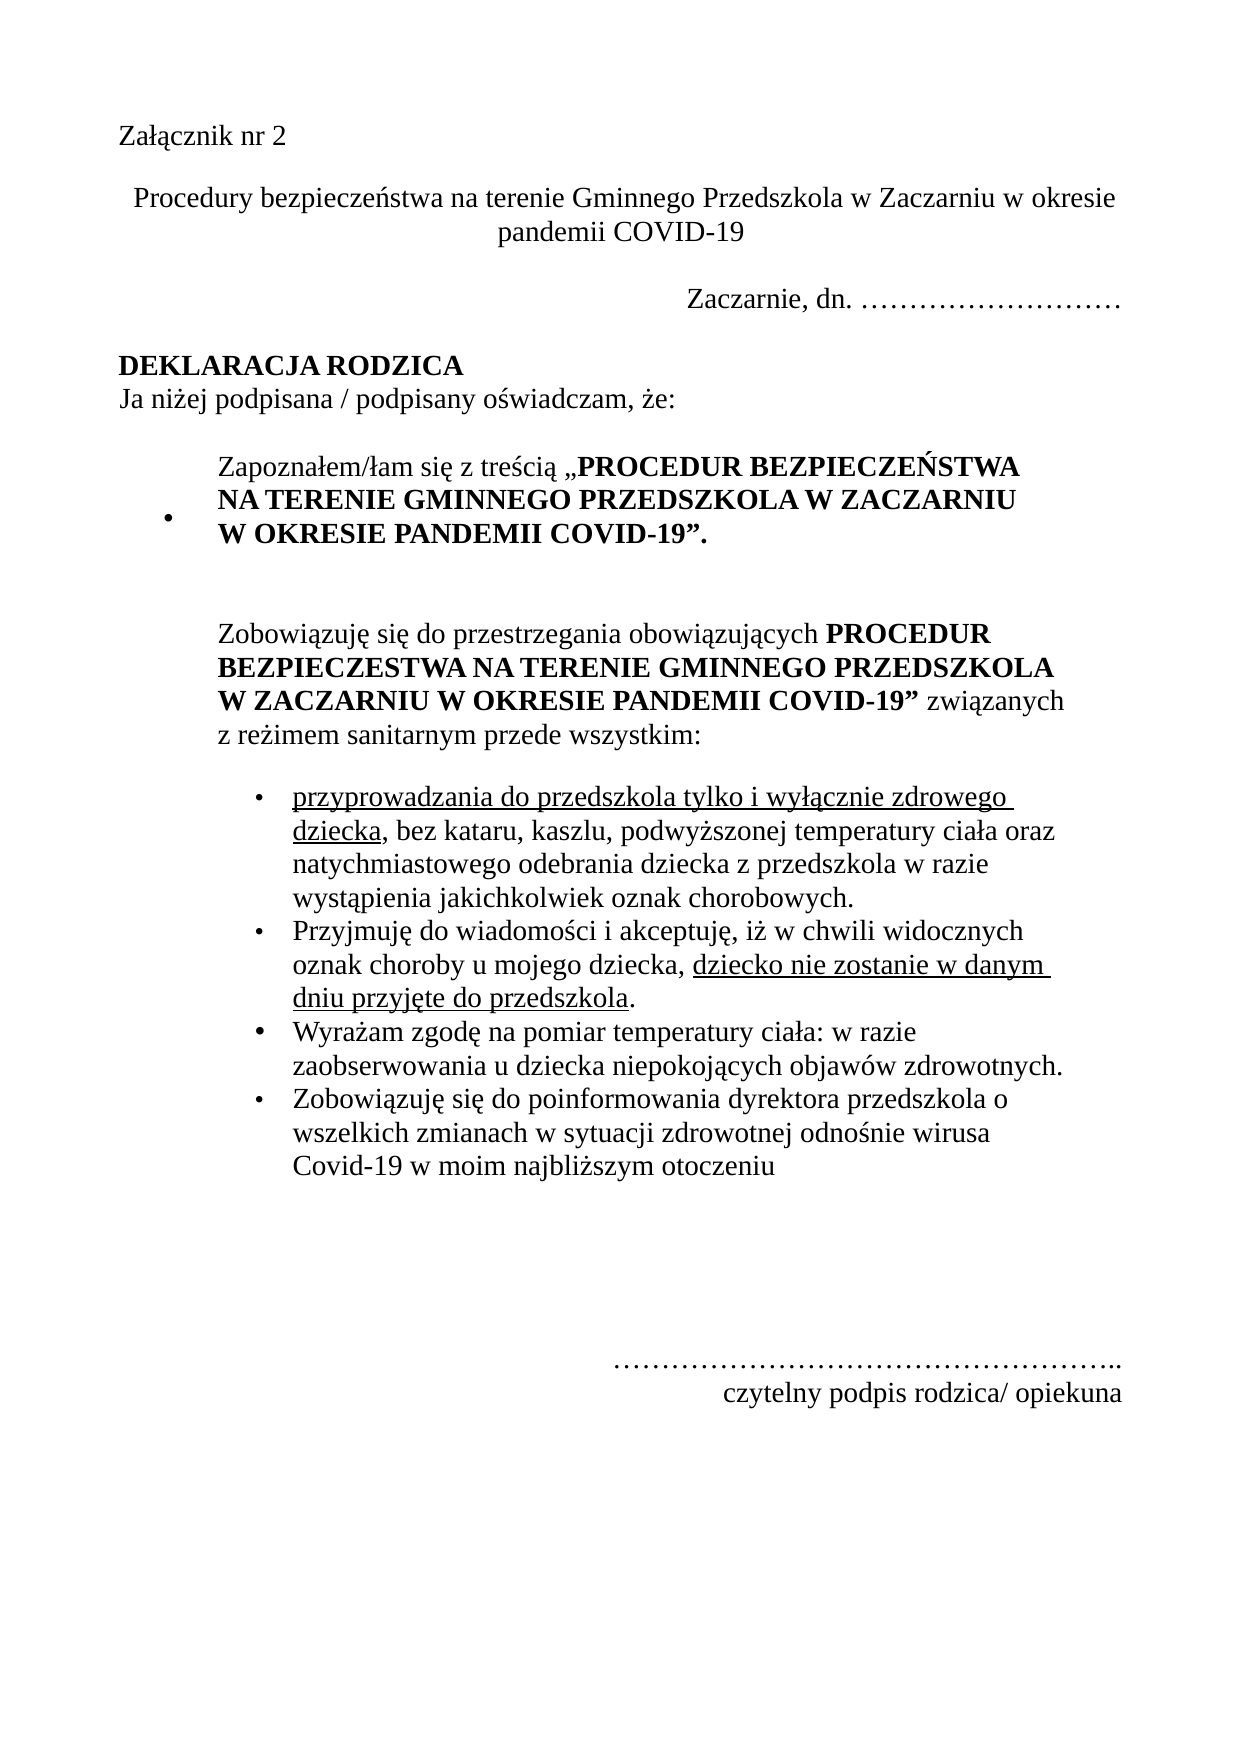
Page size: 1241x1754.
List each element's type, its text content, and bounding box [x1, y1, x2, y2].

text Ja niżej podpisana / podpisany oświadczam, że: [119, 382, 1122, 415]
table_cell [198, 1216, 1067, 1278]
table_cell [118, 1279, 198, 1342]
text …………………………………………….. [119, 1342, 1122, 1375]
text czytelny podpis rodzica/ opiekuna [119, 1375, 1122, 1409]
table_header [118, 449, 198, 616]
table_cell [118, 1216, 198, 1278]
table_cell [198, 1279, 1067, 1342]
table_header Zapoznałem/łam się z treścią „PROCEDUR BEZPIECZEŃSTWA NA TERENIE GMINNEGO PRZEDSZKOLA W ZACZARNIU W OKRESIE PANDEMII COVID-19”. [198, 449, 1067, 616]
text Zaczarnie, dn. ……………………… [118, 281, 1122, 314]
subtitle DEKLARACJA RODZICA [118, 348, 1122, 382]
text Załącznik nr 2 [118, 118, 1122, 152]
table_cell Zobowiązuję się do przestrzegania obowiązujących PROCEDUR BEZPIECZESTWA NA TERENIE GMINNEGO PRZEDSZKOLA W ZACZARNIU W OKRESIE PANDEMII COVID-19” związanych z reżimem sanitarnym przede wszystkim: przyprowadzania do przedszkola tylko i wyłącznie zdrowego dziecka, bez kataru, kaszlu, podwyższonej temperatury ciała oraz natychmiastowego odebrania dziecka z przedszkola w razie wystąpienia jakichkolwiek oznak chorobowych. Przyjmuję do wiadomości i akceptuję, iż w chwili widocznych oznak choroby u mojego dziecka, dziecko nie zostanie w danym dniu przyjęte do przedszkola. Wyrażam zgodę na pomiar temperatury ciała: w razie zaobserwowania u dziecka niepokojących objawów zdrowotnych. Zobowiązuję się do poinformowania dyrektora przedszkola o wszelkich zmianach w sytuacji zdrowotnej odnośnie wirusa Covid-19 w moim najbliższym otoczeniu [198, 616, 1067, 1216]
table_cell [118, 616, 198, 1216]
text Procedury bezpieczeństwa na terenie Gminnego Przedszkola w Zaczarniu w okresie pandemii COVID-19 [119, 180, 1122, 247]
